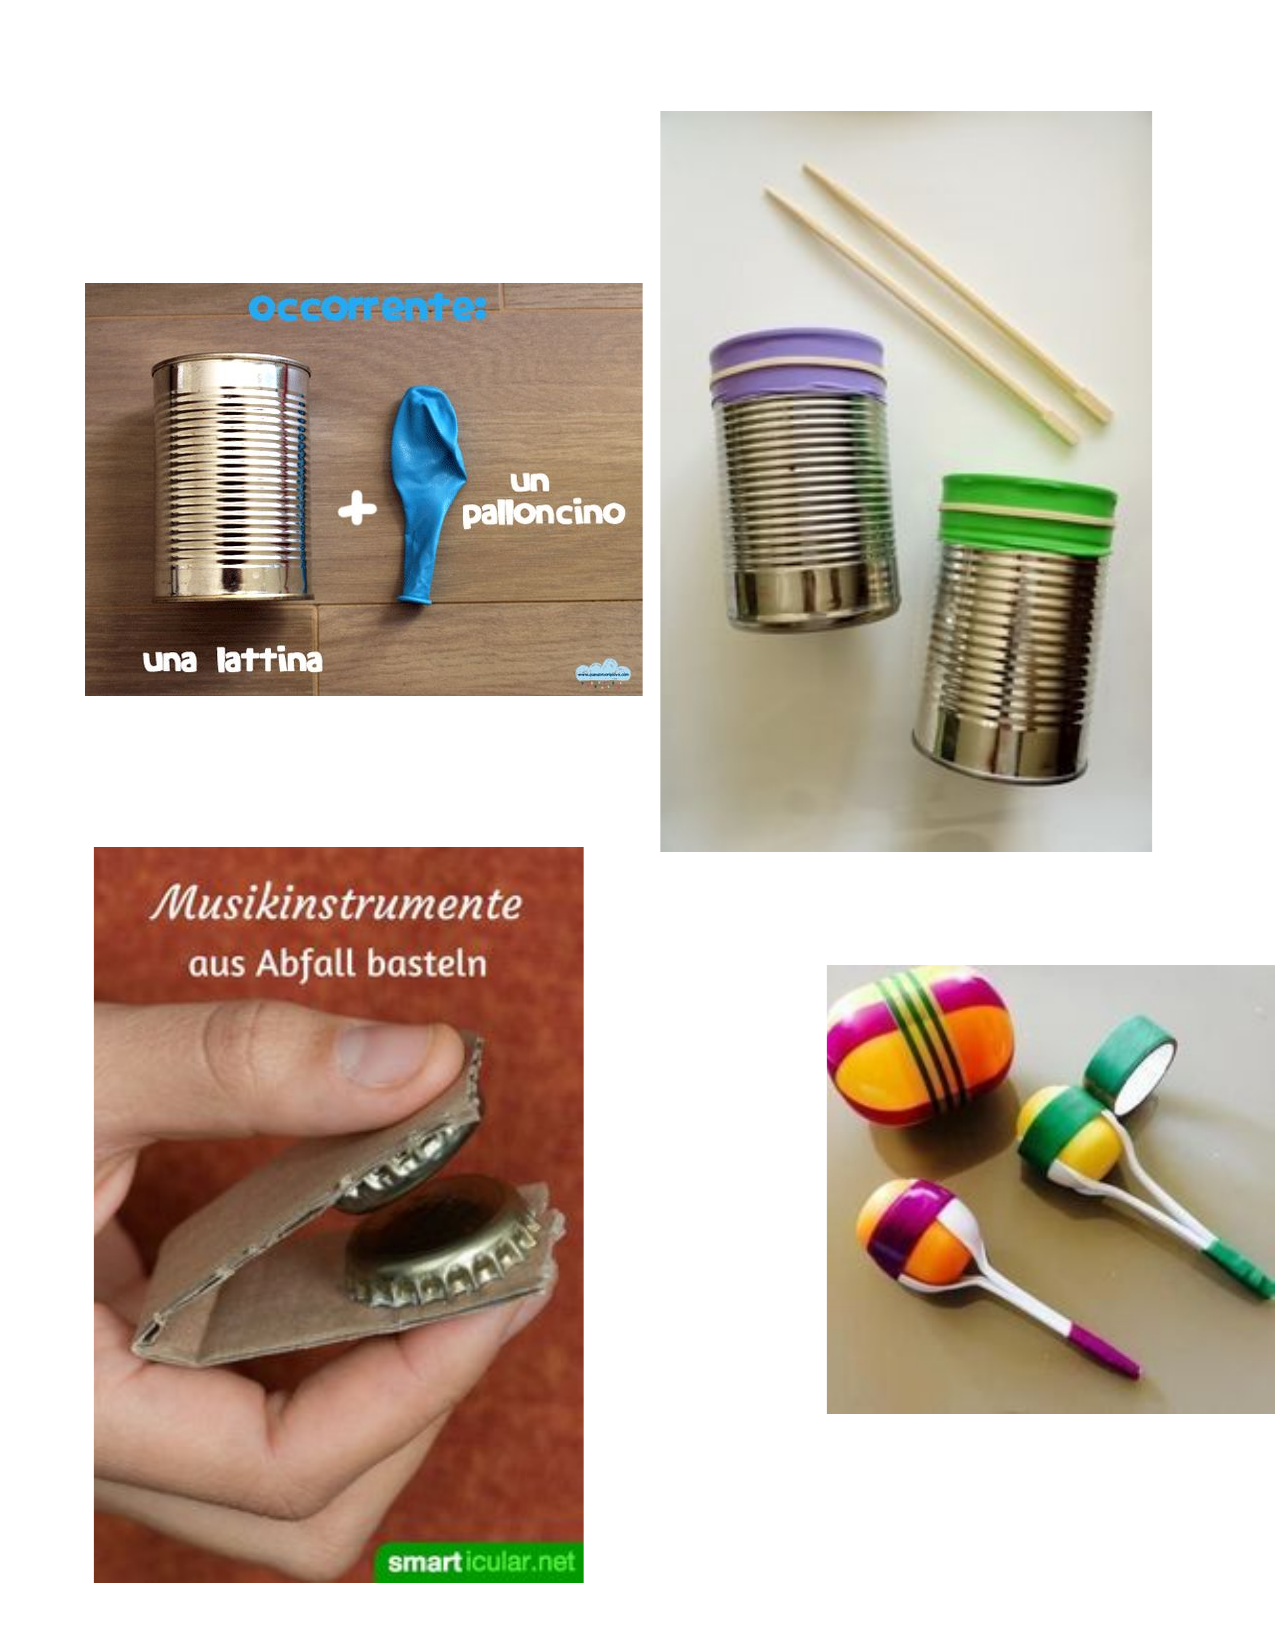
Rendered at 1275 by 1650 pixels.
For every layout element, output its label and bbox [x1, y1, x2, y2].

picture [826, 965, 1275, 1414]
picture [660, 111, 1153, 852]
picture [93, 847, 584, 1583]
picture [85, 283, 643, 696]
